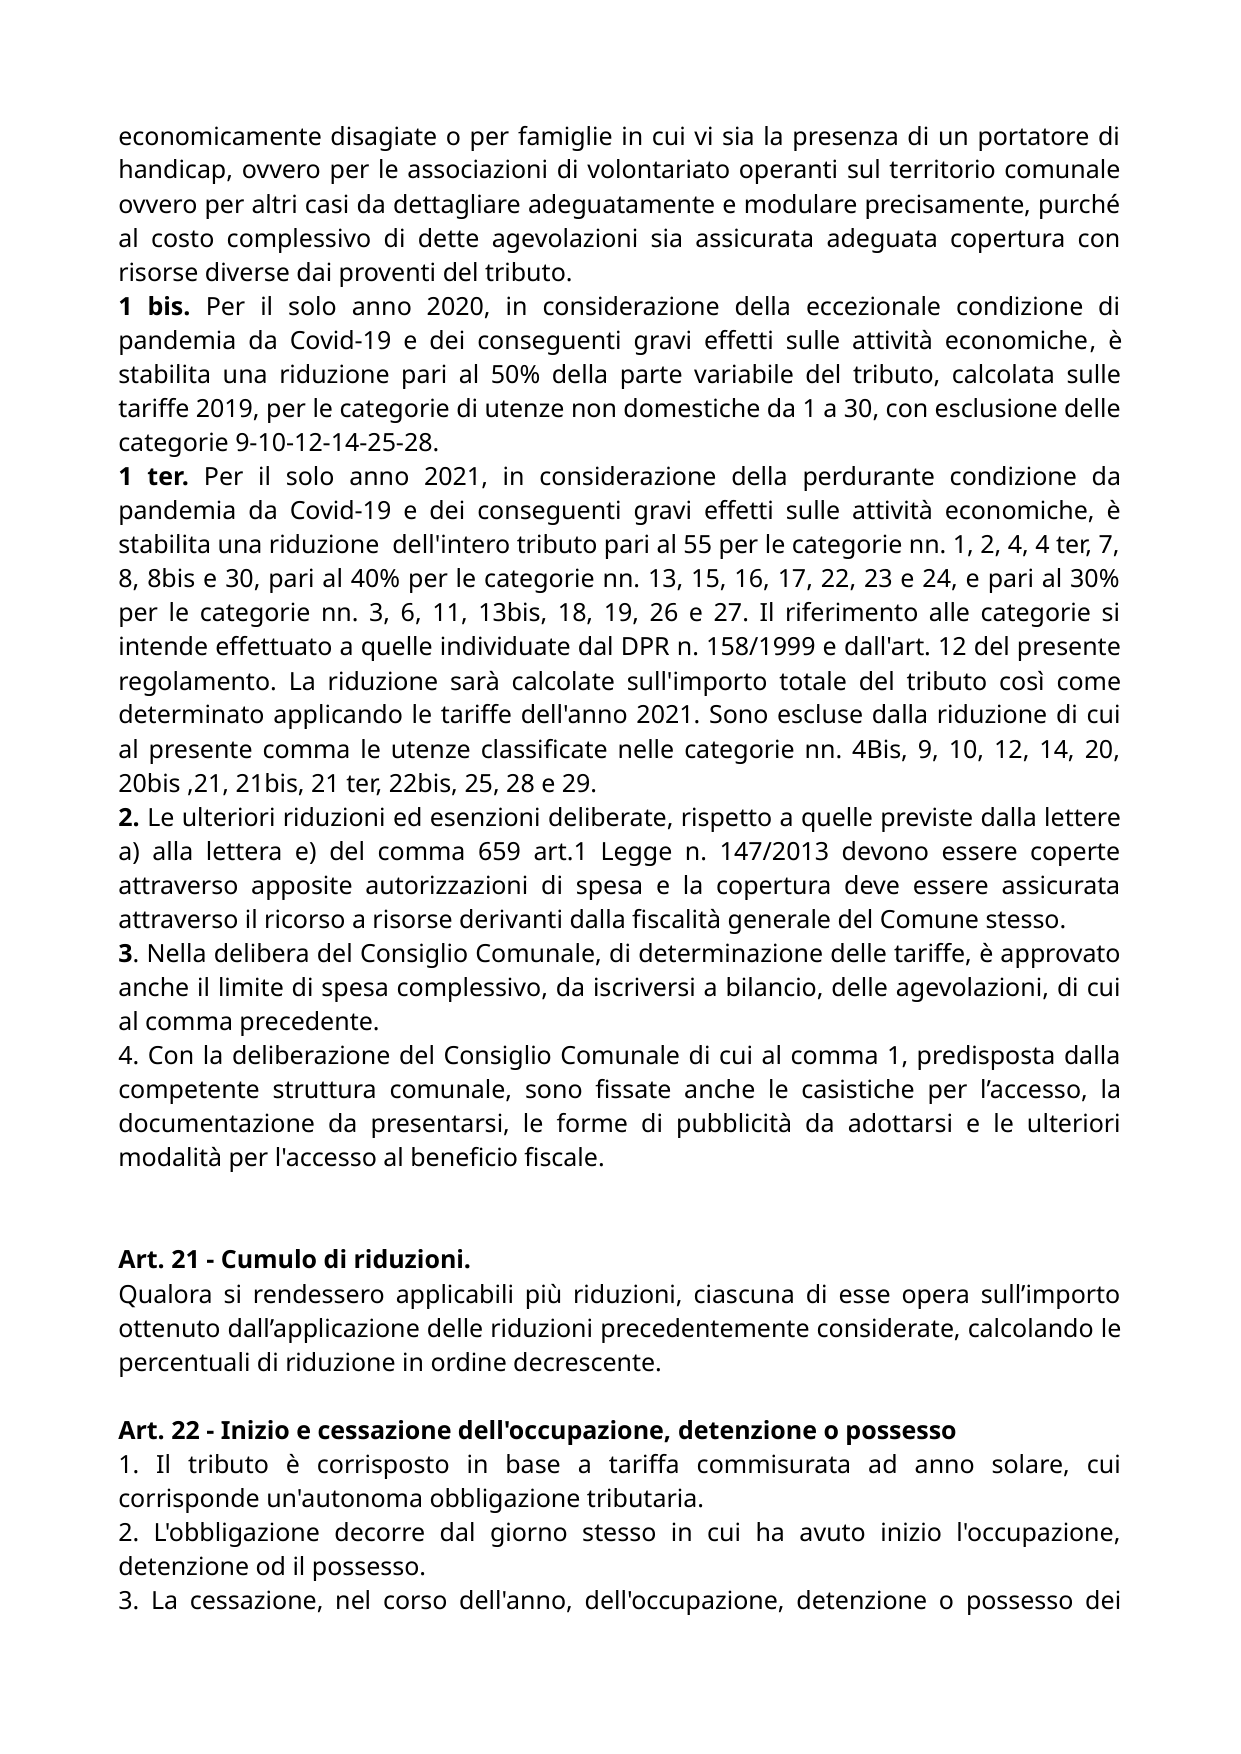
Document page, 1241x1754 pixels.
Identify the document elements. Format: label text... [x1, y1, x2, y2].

text Art. 21 - Cumulo di riduzioni. [118, 1242, 1122, 1276]
text 2. Le ulteriori riduzioni ed esenzioni deliberate, rispetto a quelle previste dalla lettere a) alla lettera e) del comma 659 art.1 Legge n. 147/2013 devono essere coperte attraverso apposite autorizzazioni di spesa e la copertura deve essere assicurata attraverso il ricorso a risorse derivanti dalla fiscalità generale del Comune stesso. [118, 799, 1122, 936]
text 1 ter. Per il solo anno 2021, in considerazione della perdurante condizione da pandemia da Covid-19 e dei conseguenti gravi effetti sulle attività economiche, è stabilita una riduzione dell'intero tributo pari al 55 per le categorie nn. 1, 2, 4, 4 ter, 7, 8, 8bis e 30, pari al 40% per le categorie nn. 13, 15, 16, 17, 22, 23 e 24, e pari al 30% per le categorie nn. 3, 6, 11, 13bis, 18, 19, 26 e 27. Il riferimento alle categorie si intende effettuato a quelle individuate dal DPR n. 158/1999 e dall'art. 12 del presente regolamento. La riduzione sarà calcolate sull'importo totale del tributo così come determinato applicando le tariffe dell'anno 2021. Sono escluse dalla riduzione di cui al presente comma le utenze classificate nelle categorie nn. 4Bis, 9, 10, 12, 14, 20, 20bis ,21, 21bis, 21 ter, 22bis, 25, 28 e 29. [118, 459, 1122, 799]
text Art. 22 - Inizio e cessazione dell'occupazione, detenzione o possesso [118, 1412, 1122, 1447]
text economicamente disagiate o per famiglie in cui vi sia la presenza di un portatore di handicap, ovvero per le associazioni di volontariato operanti sul territorio comunale ovvero per altri casi da dettagliare adeguatamente e modulare precisamente, purché al costo complessivo di dette agevolazioni sia assicurata adeguata copertura con risorse diverse dai proventi del tributo. [118, 118, 1122, 288]
text 4. Con la deliberazione del Consiglio Comunale di cui al comma 1, predisposta dalla competente struttura comunale, sono fissate anche le casistiche per l’accesso, la documentazione da presentarsi, le forme di pubblicità da adottarsi e le ulteriori modalità per l'accesso al beneficio fiscale. [118, 1038, 1122, 1174]
text 3. Nella delibera del Consiglio Comunale, di determinazione delle tariffe, è approvato anche il limite di spesa complessivo, da iscriversi a bilancio, delle agevolazioni, di cui al comma precedente. [118, 936, 1122, 1038]
text 1. Il tributo è corrisposto in base a tariffa commisurata ad anno solare, cui corrisponde un'autonoma obbligazione tributaria. [118, 1447, 1122, 1515]
text Qualora si rendessero applicabili più riduzioni, ciascuna di esse opera sull’importo ottenuto dall’applicazione delle riduzioni precedentemente considerate, calcolando le percentuali di riduzione in ordine decrescente. [118, 1276, 1122, 1378]
text 1 bis. Per il solo anno 2020, in considerazione della eccezionale condizione di pandemia da Covid-19 e dei conseguenti gravi effetti sulle attività economiche, è stabilita una riduzione pari al 50% della parte variabile del tributo, calcolata sulle tariffe 2019, per le categorie di utenze non domestiche da 1 a 30, con esclusione delle categorie 9-10-12-14-25-28. [118, 288, 1122, 459]
text 3. La cessazione, nel corso dell'anno, dell'occupazione, detenzione o possesso dei [118, 1583, 1122, 1617]
text 2. L'obbligazione decorre dal giorno stesso in cui ha avuto inizio l'occupazione, detenzione od il possesso. [118, 1515, 1122, 1583]
